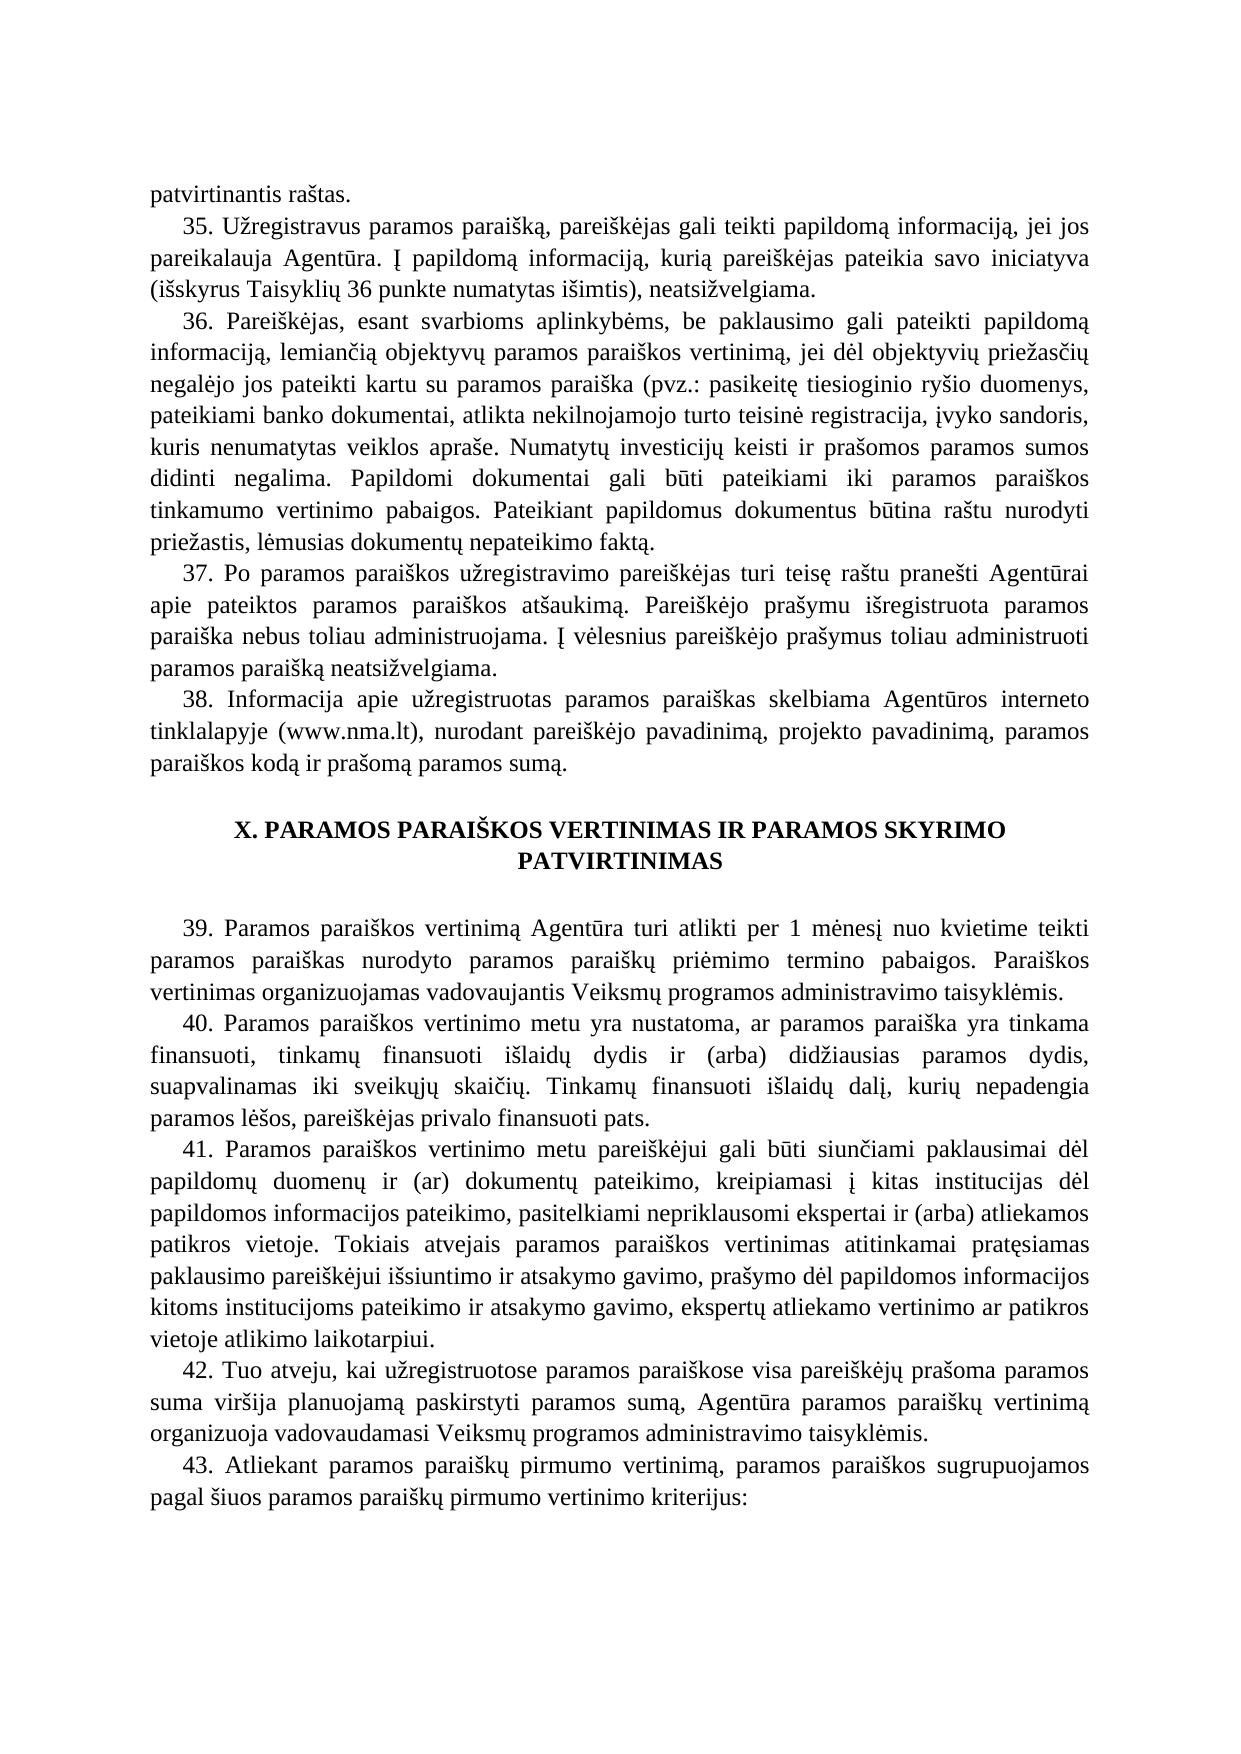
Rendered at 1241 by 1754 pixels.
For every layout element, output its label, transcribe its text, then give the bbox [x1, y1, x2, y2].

text 38. Informacija apie užregistruotas paramos paraiškas skelbiama Agentūros interneto tinklalapyje (www.nma.lt), nurodant pareiškėjo pavadinimą, projekto pavadinimą, paramos paraiškos kodą ir prašomą paramos sumą. [150, 684, 1090, 776]
text patvirtinantis raštas. [150, 179, 1090, 208]
text 42. Tuo atveju, kai užregistruotose paramos paraiškose visa pareiškėjų prašoma paramos suma viršija planuojamą paskirstyti paramos sumą, Agentūra paramos paraiškų vertinimą organizuoja vadovaudamasi Veiksmų programos administravimo taisyklėmis. [150, 1355, 1090, 1447]
text 35. Užregistravus paramos paraišką, pareiškėjas gali teikti papildomą informaciją, jei jos pareikalauja Agentūra. Į papildomą informaciją, kurią pareiškėjas pateikia savo iniciatyva (išskyrus Taisyklių 36 punkte numatytas išimtis), neatsižvelgiama. [150, 211, 1090, 303]
text 39. Paramos paraiškos vertinimą Agentūra turi atlikti per 1 mėnesį nuo kvietime teikti paramos paraiškas nurodyto paramos paraiškų priėmimo termino pabaigos. Paraiškos vertinimas organizuojamas vadovaujantis Veiksmų programos administravimo taisyklėmis. [150, 913, 1090, 1005]
text 36. Pareiškėjas, esant svarbioms aplinkybėms, be paklausimo gali pateikti papildomą informaciją, lemiančią objektyvų paramos paraiškos vertinimą, jei dėl objektyvių priežasčių negalėjo jos pateikti kartu su paramos paraiška (pvz.: pasikeitę tiesioginio ryšio duomenys, pateikiami banko dokumentai, atlikta nekilnojamojo turto teisinė registracija, įvyko sandoris, kuris nenumatytas veiklos apraše. Numatytų investicijų keisti ir prašomos paramos sumos didinti negalima. Papildomi dokumentai gali būti pateikiami iki paramos paraiškos tinkamumo vertinimo pabaigos. Pateikiant papildomus dokumentus būtina raštu nurodyti priežastis, lėmusias dokumentų nepateikimo faktą. [150, 306, 1090, 555]
text 40. Paramos paraiškos vertinimo metu yra nustatoma, ar paramos paraiška yra tinkama finansuoti, tinkamų finansuoti išlaidų dydis ir (arba) didžiausias paramos dydis, suapvalinamas iki sveikųjų skaičių. Tinkamų finansuoti išlaidų dalį, kurių nepadengia paramos lėšos, pareiškėjas privalo finansuoti pats. [150, 1008, 1090, 1132]
text X. PARAMOS PARAIŠKOS VERTINIMAS IR PARAMOS SKYRIMO PATVIRTINIMAS [150, 815, 1090, 875]
text 43. Atliekant paramos paraiškų pirmumo vertinimą, paramos paraiškos sugrupuojamos pagal šiuos paramos paraiškų pirmumo vertinimo kriterijus: [150, 1450, 1090, 1510]
text 41. Paramos paraiškos vertinimo metu pareiškėjui gali būti siunčiami paklausimai dėl papildomų duomenų ir (ar) dokumentų pateikimo, kreipiamasi į kitas institucijas dėl papildomos informacijos pateikimo, pasitelkiami nepriklausomi ekspertai ir (arba) atliekamos patikros vietoje. Tokiais atvejais paramos paraiškos vertinimas atitinkamai pratęsiamas paklausimo pareiškėjui išsiuntimo ir atsakymo gavimo, prašymo dėl papildomos informacijos kitoms institucijoms pateikimo ir atsakymo gavimo, ekspertų atliekamo vertinimo ar patikros vietoje atlikimo laikotarpiui. [150, 1134, 1090, 1353]
text 37. Po paramos paraiškos užregistravimo pareiškėjas turi teisę raštu pranešti Agentūrai apie pateiktos paramos paraiškos atšaukimą. Pareiškėjo prašymu išregistruota paramos paraiška nebus toliau administruojama. Į vėlesnius pareiškėjo prašymus toliau administruoti paramos paraišką neatsižvelgiama. [150, 558, 1090, 682]
